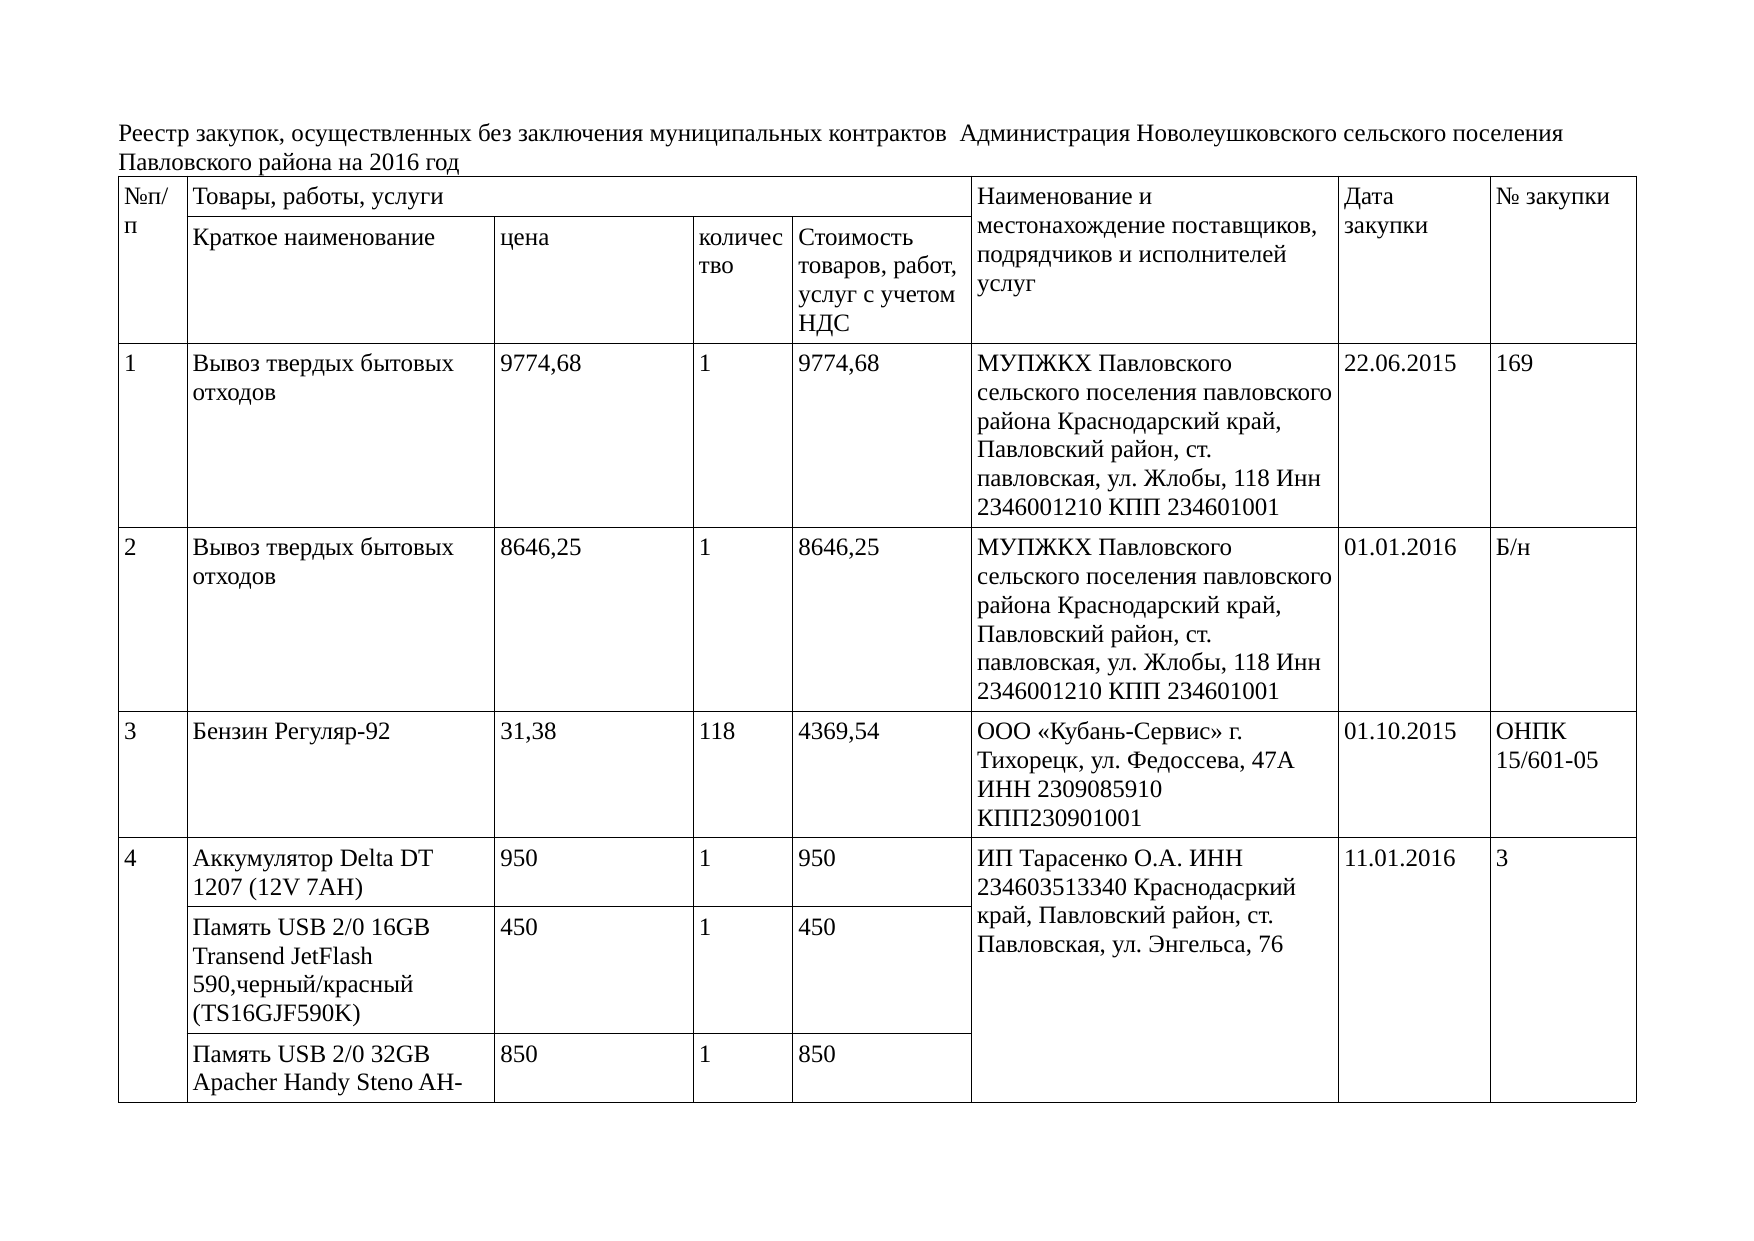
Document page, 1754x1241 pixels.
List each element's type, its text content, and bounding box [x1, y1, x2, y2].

table_cell 9774,68 [793, 344, 971, 527]
table_cell 1 [694, 528, 792, 711]
table_header Наименование и местонахождение поставщиков, подрядчиков и исполнителей услуг [972, 177, 1338, 342]
table_cell 169 [1491, 344, 1636, 527]
table_cell 1 [694, 838, 792, 906]
table_cell Аккумулятор Delta DT 1207 (12V 7AH) [188, 838, 494, 906]
table_cell 01.01.2016 [1339, 528, 1490, 711]
table_cell 31,38 [495, 712, 693, 837]
table_cell 01.10.2015 [1339, 712, 1490, 837]
table_cell 8646,25 [495, 528, 693, 711]
table_cell 450 [793, 907, 971, 1033]
table_cell ООО «Кубань-Сервис» г. Тихорецк, ул. Федоссева, 47А ИНН 2309085910 КПП230901001 [972, 712, 1338, 837]
table_cell цена [495, 217, 693, 342]
table_cell 1 [694, 1034, 792, 1102]
table_cell 4369,54 [793, 712, 971, 837]
text Реестр закупок, осуществленных без заключения муниципальных контрактов Администрация Новолеушковского сельского поселения Павловского района на 2016 год [118, 118, 1636, 176]
table_cell Вывоз твердых бытовых отходов [188, 344, 494, 527]
table_cell 950 [495, 838, 693, 906]
table_cell Бензин Регуляр-92 [188, 712, 494, 837]
table_cell 850 [495, 1034, 693, 1102]
table_cell 950 [793, 838, 971, 906]
table_cell 1 [694, 344, 792, 527]
table_cell ОНПК 15/601-05 [1491, 712, 1636, 837]
table_cell Память USB 2/0 32GB Apacher Handy Steno AH- [188, 1034, 494, 1102]
table_cell 2 [119, 528, 187, 711]
table_cell 22.06.2015 [1339, 344, 1490, 527]
table_header №п/п [119, 177, 187, 342]
table_cell Б/н [1491, 528, 1636, 711]
table_cell 9774,68 [495, 344, 693, 527]
table_cell количество [694, 217, 792, 342]
table_cell 3 [119, 712, 187, 837]
table_cell 850 [793, 1034, 971, 1102]
table_cell 1 [119, 344, 187, 527]
table_header Дата закупки [1339, 177, 1490, 342]
table_cell Стоимость товаров, работ, услуг с учетом НДС [793, 217, 971, 342]
table_cell ИП Тарасенко О.А. ИНН 234603513340 Краснодасркий край, Павловский район, ст. Павловская, ул. Энгельса, 76 [972, 838, 1338, 1102]
table_header Товары, работы, услуги [188, 177, 971, 216]
table_cell Память USB 2/0 16GB Transend JetFlash 590,черный/красный (TS16GJF590K) [188, 907, 494, 1033]
table_cell Краткое наименование [188, 217, 494, 342]
table_cell 3 [1491, 838, 1636, 1102]
table_cell 11.01.2016 [1339, 838, 1490, 1102]
table_cell 4 [119, 838, 187, 1102]
table_cell 1 [694, 907, 792, 1033]
table_cell МУПЖКХ Павловского сельского поселения павловского района Краснодарский край, Павловский район, ст. павловская, ул. Жлобы, 118 Инн 2346001210 КПП 234601001 [972, 344, 1338, 527]
table_cell 8646,25 [793, 528, 971, 711]
table_cell 118 [694, 712, 792, 837]
table_cell Вывоз твердых бытовых отходов [188, 528, 494, 711]
table_cell МУПЖКХ Павловского сельского поселения павловского района Краснодарский край, Павловский район, ст. павловская, ул. Жлобы, 118 Инн 2346001210 КПП 234601001 [972, 528, 1338, 711]
table_header № закупки [1491, 177, 1636, 342]
table_cell 450 [495, 907, 693, 1033]
